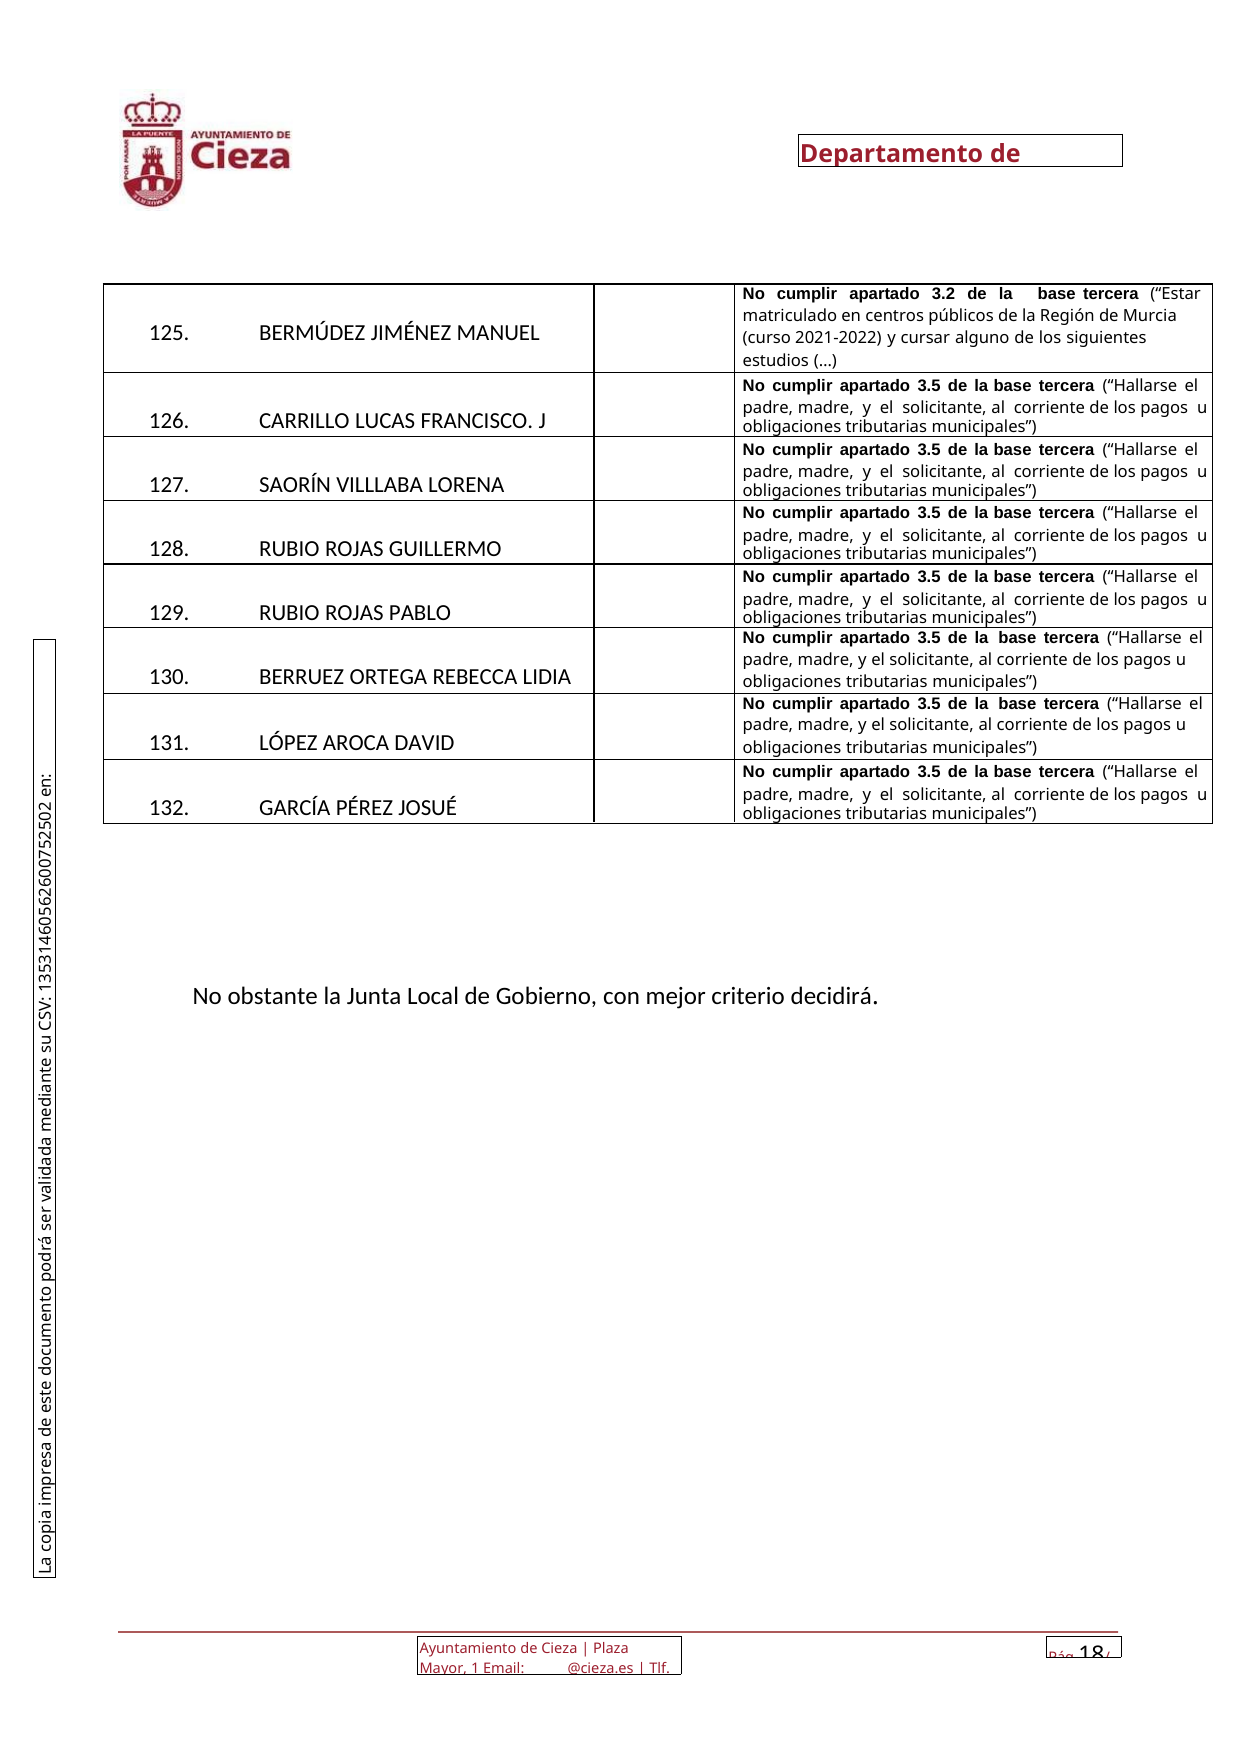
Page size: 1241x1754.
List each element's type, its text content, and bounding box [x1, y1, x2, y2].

table_cell [595, 373, 734, 436]
table_header 125. BERMÚDEZ JIMÉNEZ MANUEL [104, 285, 593, 372]
table_cell No cumplir apartado 3.5 de la base tercera (“Hallarse el padre, madre, y el solicitante, al corriente de los pagos u obligaciones tributarias municipales”) [735, 437, 1212, 499]
table_header [595, 285, 734, 372]
table_cell No cumplir apartado 3.5 de la base tercera (“Hallarse el padre, madre, y el solicitante, al corriente de los pagos u obligaciones tributarias municipales”) [735, 501, 1212, 563]
table_cell 126. CARRILLO LUCAS FRANCISCO. J [104, 373, 593, 436]
table_cell 129. RUBIO ROJAS PABLO [104, 565, 593, 627]
table_cell No cumplir apartado 3.5 de la base tercera (“Hallarse el padre, madre, y el solicitante, al corriente de los pagos u obligaciones tributarias municipales”) [735, 760, 1212, 822]
text La copia impresa de este documento podrá ser validada mediante su CSV: 13531460562600752502 en: http://cotejar.cieza.es [34, 641, 54, 1577]
table_cell [595, 565, 734, 627]
picture [119, 89, 293, 211]
table_cell 127. SAORÍN VILLLABA LORENA [104, 437, 593, 499]
table_header No cumplir apartado 3.2 de la base tercera (“Estar matriculado en centros públicos de la Región de Murcia (curso 2021-2022) y cursar alguno de los siguientes estudios (…) [735, 285, 1212, 372]
table_cell 128. RUBIO ROJAS GUILLERMO [104, 501, 593, 563]
table_cell 132. GARCÍA PÉREZ JOSUÉ [104, 760, 593, 822]
table_cell 131. LÓPEZ AROCA DAVID [104, 694, 593, 758]
table_cell No cumplir apartado 3.5 de la base tercera (“Hallarse el padre, madre, y el solicitante, al corriente de los pagos u obligaciones tributarias municipales”) [735, 373, 1212, 436]
table_cell No cumplir apartado 3.5 de la base tercera (“Hallarse el padre, madre, y el solicitante, al corriente de los pagos u obligaciones tributarias municipales”) [735, 694, 1212, 758]
table_cell [595, 760, 734, 822]
table_cell [595, 694, 734, 758]
table_cell [595, 437, 734, 499]
table_cell [595, 501, 734, 563]
table_cell 130. BERRUEZ ORTEGA REBECCA LIDIA [104, 628, 593, 693]
table_cell No cumplir apartado 3.5 de la base tercera (“Hallarse el padre, madre, y el solicitante, al corriente de los pagos u obligaciones tributarias municipales”) [735, 628, 1212, 693]
table_cell [595, 628, 734, 693]
text No obstante la Junta Local de Gobierno, con mejor criterio decidirá. [192, 977, 1226, 1011]
table_cell No cumplir apartado 3.5 de la base tercera (“Hallarse el padre, madre, y el solicitante, al corriente de los pagos u obligaciones tributarias municipales”) [735, 565, 1212, 627]
